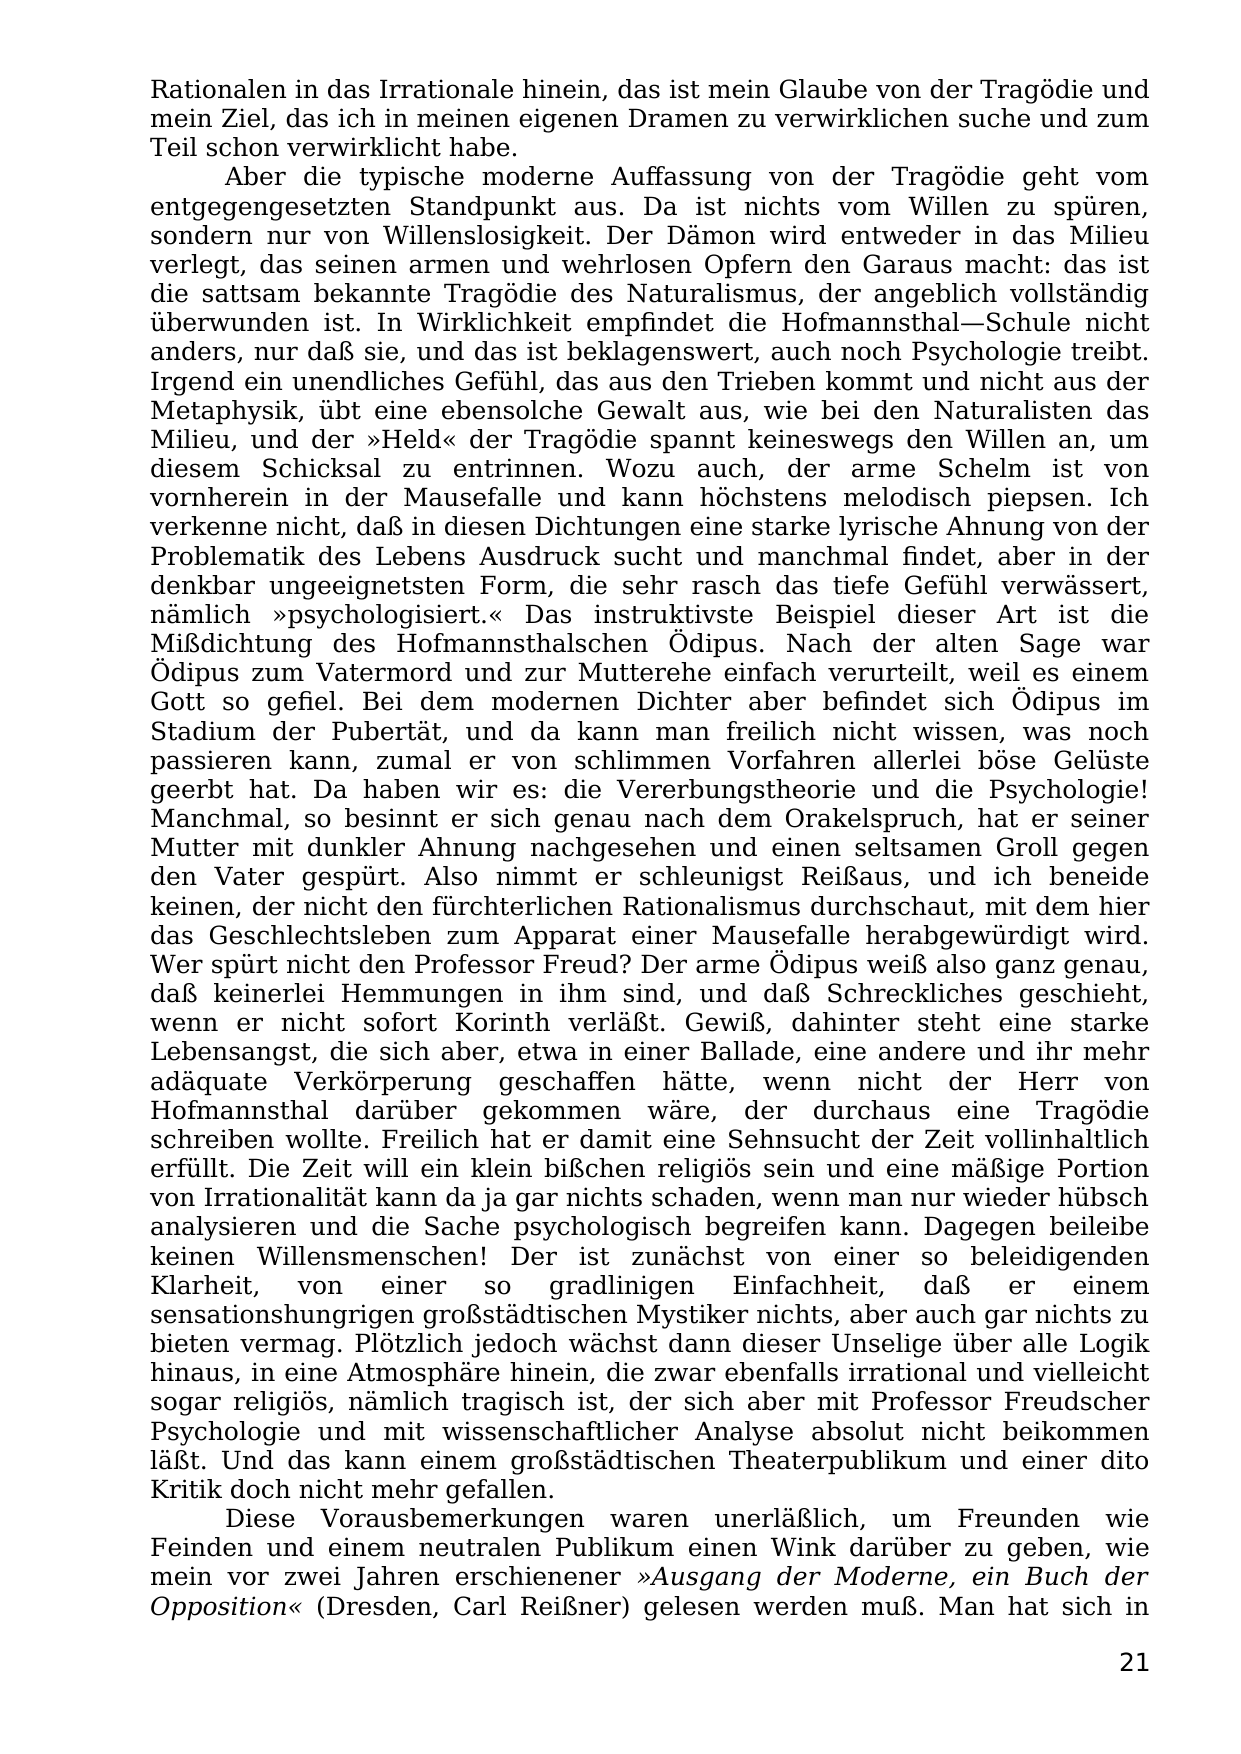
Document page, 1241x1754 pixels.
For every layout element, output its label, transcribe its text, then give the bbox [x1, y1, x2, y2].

text Aber die typische moderne Auffassung von der Tragödie geht vom entgegengesetzten Standpunkt aus. Da ist nichts vom Willen zu spüren, sondern nur von Willenslosigkeit. Der Dämon wird entweder in das Milieu verlegt, das seinen armen und wehrlosen Opfern den Garaus macht: das ist die sattsam bekannte Tragödie des Naturalismus, der angeblich vollständig überwunden ist. In Wirklichkeit empfindet die Hofmannsthal—Schule nicht anders, nur daß sie, und das ist beklagenswert, auch noch Psychologie treibt. Irgend ein unendliches Gefühl, das aus den Trieben kommt und nicht aus der Metaphysik, übt eine ebensolche Gewalt aus, wie bei den Naturalisten das Milieu, und der »Held« der Tragödie spannt keineswegs den Willen an, um diesem Schicksal zu entrinnen. Wozu auch, der arme Schelm ist von vornherein in der Mausefalle und kann höchstens melodisch piepsen. Ich verkenne nicht, daß in diesen Dichtungen eine starke lyrische Ahnung von der Problematik des Lebens Ausdruck sucht und manchmal findet, aber in der denkbar ungeeignetsten Form, die sehr rasch das tiefe Gefühl verwässert, nämlich »psychologisiert.« Das instruktivste Beispiel dieser Art ist die Mißdichtung des Hofmannsthalschen Ödipus. Nach der alten Sage war Ödipus zum Vatermord und zur Mutterehe einfach verurteilt, weil es einem Gott so gefiel. Bei dem modernen Dichter aber befindet sich Ödipus im Stadium der Pubertät, und da kann man freilich nicht wissen, was noch passieren kann, zumal er von schlimmen Vorfahren allerlei böse Gelüste geerbt hat. Da haben wir es: die Vererbungstheorie und die Psychologie! Manchmal, so besinnt er sich genau nach dem Orakelspruch, hat er seiner Mutter mit dunkler Ahnung nachgesehen und einen seltsamen Groll gegen den Vater gespürt. Also nimmt er schleunigst Reißaus, und ich beneide keinen, der nicht den fürchterlichen Rationalismus durchschaut, mit dem hier das Geschlechtsleben zum Apparat einer Mausefalle herabgewürdigt wird. Wer spürt nicht den Professor Freud? Der arme Ödipus weiß also ganz genau, daß keinerlei Hemmungen in ihm sind, und daß Schreckliches geschieht, wenn er nicht sofort Korinth verläßt. Gewiß, dahinter steht eine starke Lebensangst, die sich aber, etwa in einer Ballade, eine andere und ihr mehr adäquate Verkörperung geschaffen hätte, wenn nicht der Herr von Hofmannsthal darüber gekommen wäre, der durchaus eine Tragödie schreiben wollte. Freilich hat er damit eine Sehnsucht der Zeit vollinhaltlich erfüllt. Die Zeit will ein klein bißchen religiös sein und eine mäßige Portion von Irrationalität kann da ja gar nichts schaden, wenn man nur wieder hübsch analysieren und die Sache psychologisch begreifen kann. Dagegen beileibe keinen Willensmenschen! Der ist zunächst von einer so beleidigenden Klarheit, von einer so gradlinigen Einfachheit, daß er einem sensationshungrigen großstädtischen Mystiker nichts, aber auch gar nichts zu bieten vermag. Plötzlich jedoch wächst dann dieser Unselige über alle Logik hinaus, in eine Atmosphäre hinein, die zwar ebenfalls irrational und vielleicht sogar religiös, nämlich tragisch ist, der sich aber mit Professor Freudscher Psychologie und mit wissenschaftlicher Analyse absolut nicht beikommen läßt. Und das kann einem großstädtischen Theaterpublikum und einer dito Kritik doch nicht mehr gefallen. [150, 162, 1151, 1504]
text Rationalen in das Irrationale hinein, das ist mein Glaube von der Tragödie und mein Ziel, das ich in meinen eigenen Dramen zu verwirklichen suche und zum Teil schon verwirklicht habe. [150, 75, 1151, 162]
text Diese Vorausbemerkungen waren unerläßlich, um Freunden wie Feinden und einem neutralen Publikum einen Wink darüber zu geben, wie mein vor zwei Jahren erschienener »Ausgang der Moderne, ein Buch der Opposition« (Dresden, Carl Reißner) gelesen werden muß. Man hat sich in [150, 1504, 1151, 1621]
